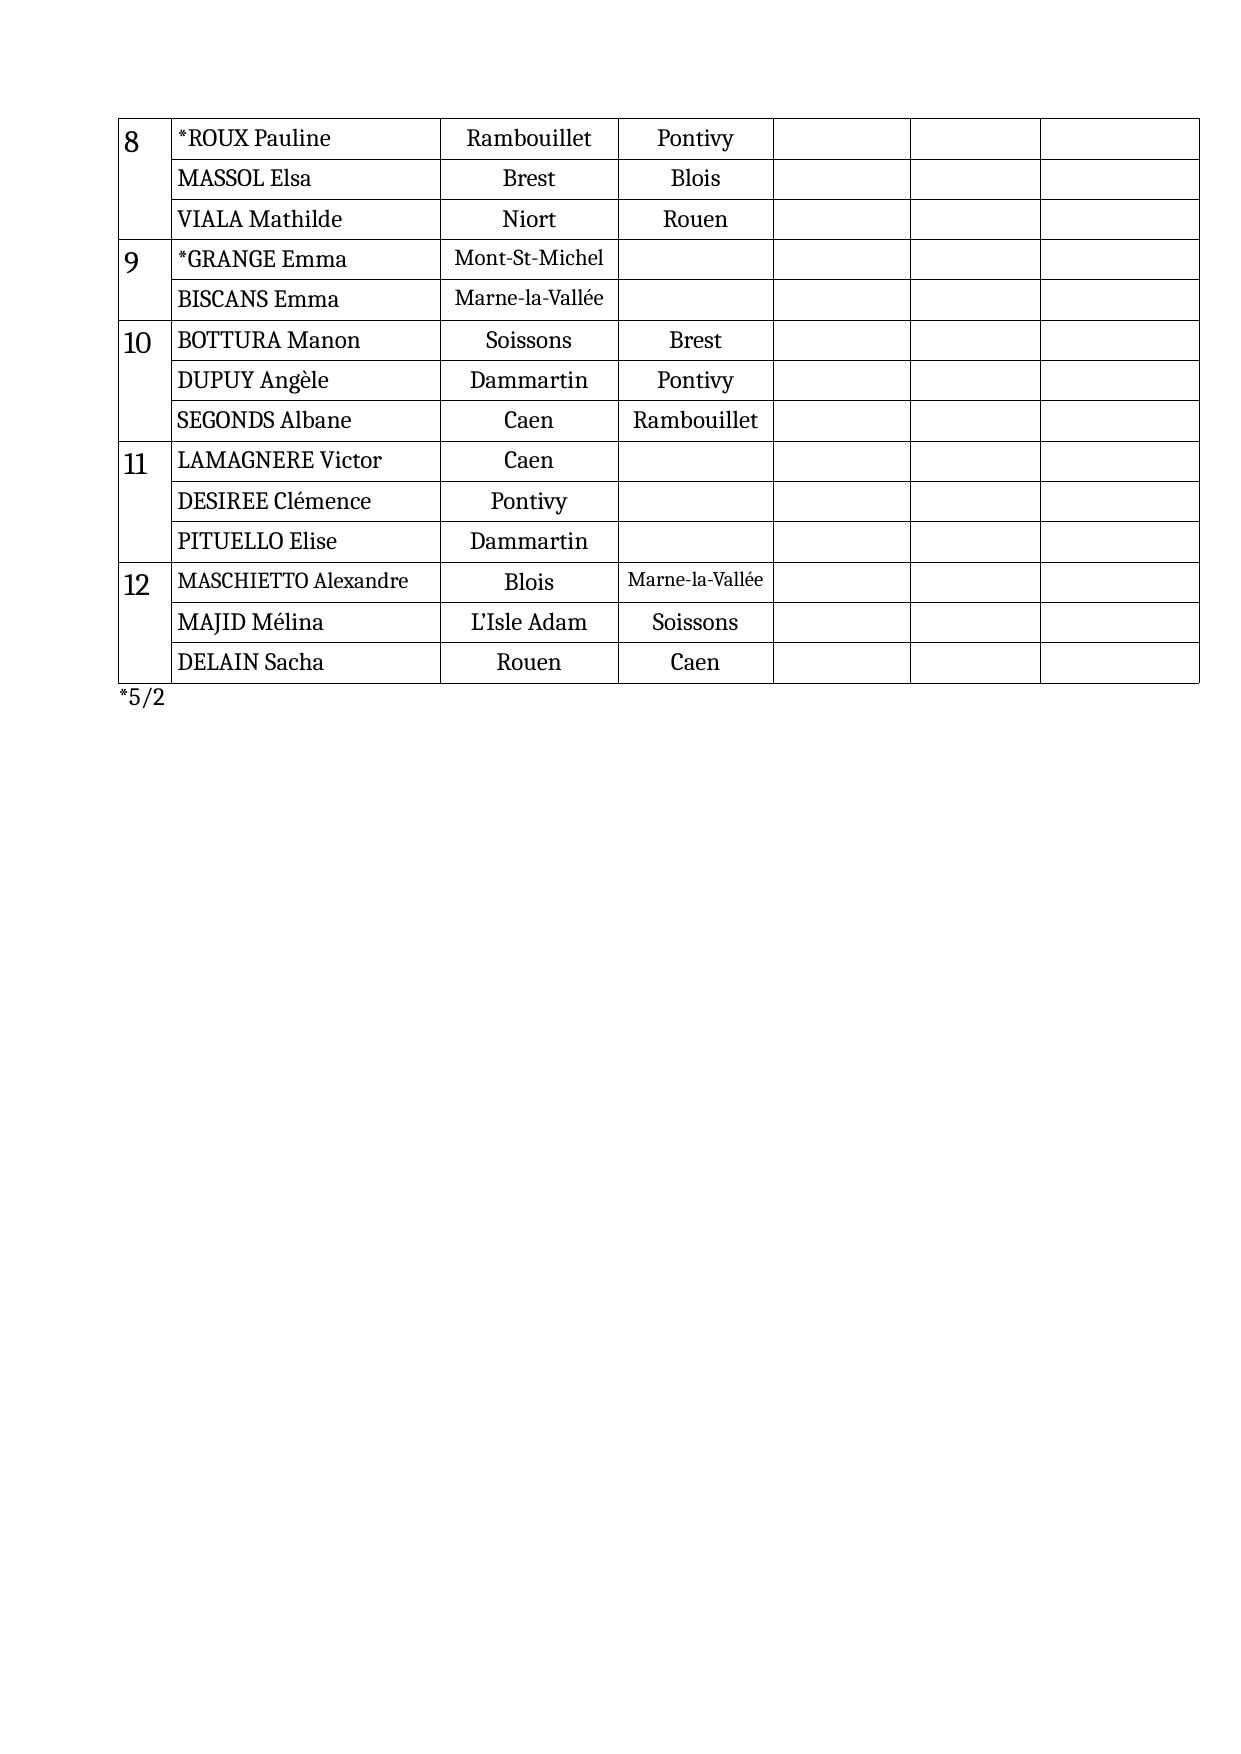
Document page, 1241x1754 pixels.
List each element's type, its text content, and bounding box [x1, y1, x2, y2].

table_cell 9 [119, 240, 171, 320]
table_cell [774, 200, 910, 239]
table_cell Niort [441, 200, 618, 239]
table_cell [619, 522, 773, 562]
table_cell Caen [619, 643, 773, 682]
table_cell [911, 321, 1040, 360]
table_cell MAJID Mélina [172, 603, 440, 642]
table_cell [774, 643, 910, 682]
table_cell Rouen [619, 200, 773, 239]
table_cell [619, 240, 773, 279]
table_cell Soissons [619, 603, 773, 642]
table_cell Mont-St-Michel [441, 240, 618, 279]
table_cell [911, 482, 1040, 521]
table_cell SEGONDS Albane [172, 401, 440, 441]
table_cell Rouen [441, 643, 618, 682]
table_cell [1041, 240, 1199, 279]
table_cell L’Isle Adam [441, 603, 618, 642]
table_cell [619, 280, 773, 320]
table_cell [774, 119, 910, 158]
table_cell [911, 563, 1040, 602]
table_cell 11 [119, 442, 171, 562]
table_cell VIALA Mathilde [172, 200, 440, 239]
table_cell MASCHIETTO Alexandre [172, 563, 440, 602]
table_cell Dammartin [441, 522, 618, 562]
table_cell [911, 401, 1040, 441]
table_cell [911, 361, 1040, 400]
table_cell [1041, 361, 1199, 400]
table_cell [1041, 563, 1199, 602]
table_cell [1041, 321, 1199, 360]
table_cell [1041, 442, 1199, 481]
table_cell [774, 240, 910, 279]
table_cell *GRANGE Emma [172, 240, 440, 279]
table_cell PITUELLO Elise [172, 522, 440, 562]
table_cell Pontivy [619, 361, 773, 400]
table_cell [911, 280, 1040, 320]
table_cell Marne-la-Vallée [619, 563, 773, 602]
table_cell [1041, 401, 1199, 441]
table_cell [774, 482, 910, 521]
table_cell [911, 160, 1040, 199]
table_cell 8 [119, 119, 171, 239]
table_cell LAMAGNERE Victor [172, 442, 440, 481]
table_cell Dammartin [441, 361, 618, 400]
table_cell [911, 603, 1040, 642]
table_cell 12 [119, 563, 171, 682]
table_cell [774, 401, 910, 441]
table_cell Pontivy [619, 119, 773, 158]
table_cell Brest [619, 321, 773, 360]
table_cell [911, 200, 1040, 239]
table_cell [774, 321, 910, 360]
table_cell Caen [441, 442, 618, 481]
table_cell [1041, 643, 1199, 682]
table_cell Blois [619, 160, 773, 199]
table_cell DELAIN Sacha [172, 643, 440, 682]
table_cell [1041, 522, 1199, 562]
table_cell [774, 280, 910, 320]
table_cell Blois [441, 563, 618, 602]
table_cell DUPUY Angèle [172, 361, 440, 400]
text *5/2 [118, 684, 1122, 711]
table_cell [774, 522, 910, 562]
table_cell MASSOL Elsa [172, 160, 440, 199]
table_cell [911, 240, 1040, 279]
table_cell [619, 442, 773, 481]
table_cell DESIREE Clémence [172, 482, 440, 521]
table_cell Pontivy [441, 482, 618, 521]
table_cell [911, 119, 1040, 158]
table_cell [1041, 119, 1199, 158]
table_cell [911, 442, 1040, 481]
table_cell *ROUX Pauline [172, 119, 440, 158]
table_cell [1041, 200, 1199, 239]
table_cell [774, 442, 910, 481]
table_cell [1041, 482, 1199, 521]
table_cell BISCANS Emma [172, 280, 440, 320]
table_cell [911, 643, 1040, 682]
table_cell [774, 160, 910, 199]
table_cell BOTTURA Manon [172, 321, 440, 360]
table_cell 10 [119, 321, 171, 441]
table_cell [1041, 160, 1199, 199]
table_cell [619, 482, 773, 521]
table_cell [911, 522, 1040, 562]
table_cell Rambouillet [441, 119, 618, 158]
table_cell Caen [441, 401, 618, 441]
table_cell Marne-la-Vallée [441, 280, 618, 320]
table_cell Brest [441, 160, 618, 199]
table_cell Rambouillet [619, 401, 773, 441]
table_cell [1041, 280, 1199, 320]
table_cell [774, 603, 910, 642]
table_cell Soissons [441, 321, 618, 360]
table_cell [774, 361, 910, 400]
table_cell [774, 563, 910, 602]
table_cell [1041, 603, 1199, 642]
